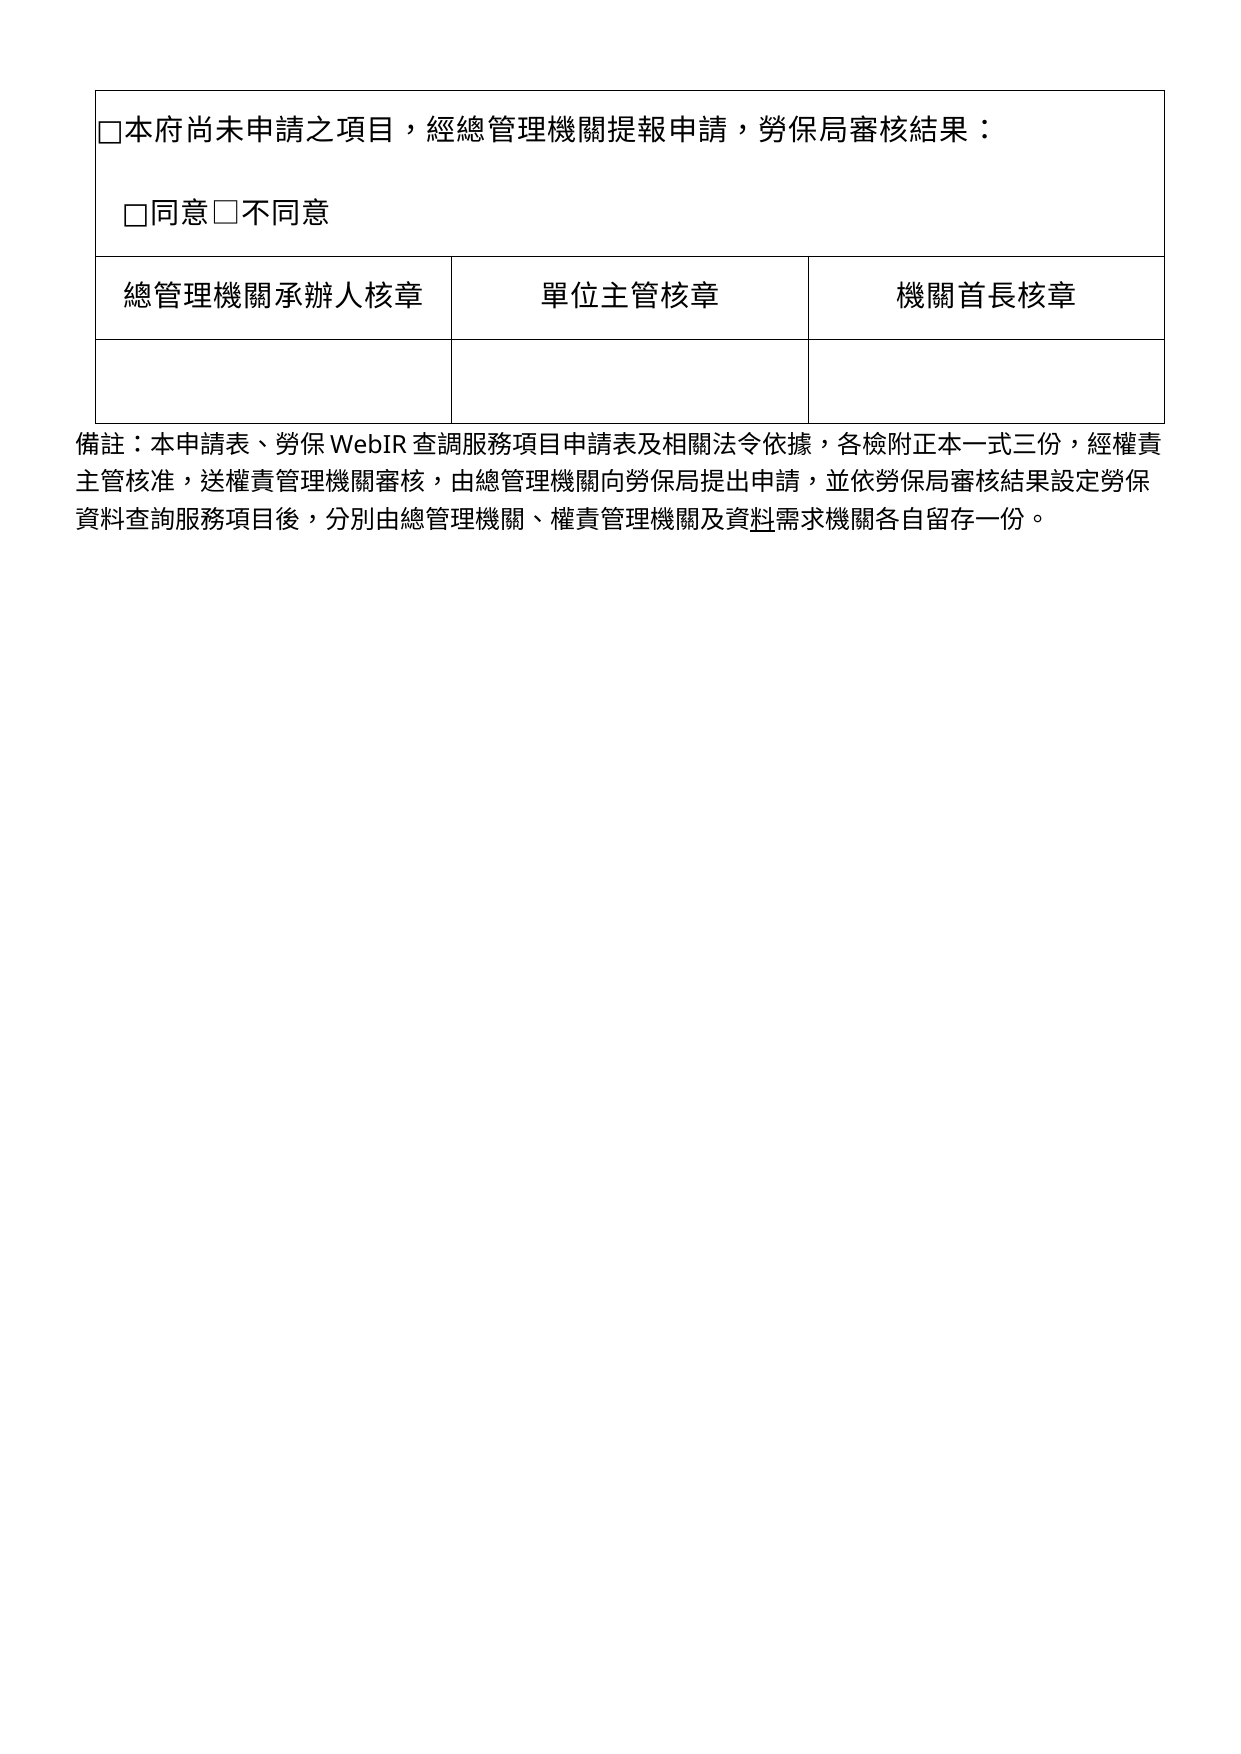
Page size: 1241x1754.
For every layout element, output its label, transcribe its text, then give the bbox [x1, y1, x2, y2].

table_header □本府尚未申請之項目，經總管理機關提報申請，勞保局審核結果： □同意□不同意 [96, 91, 1164, 256]
table_cell 總管理機關承辦人核章 [96, 257, 451, 339]
text 備註：本申請表、勞保WebIR查調服務項目申請表及相關法令依據，各檢附正本一式三份，經權責主管核准，送權責管理機關審核，由總管理機關向勞保局提出申請，並依勞保局審核結果設定勞保資料查詢服務項目後，分別由總管理機關、權責管理機關及資料需求機關各自留存一份。 [75, 424, 1165, 536]
table_cell [809, 340, 1164, 423]
table_cell [96, 340, 451, 423]
table_cell 單位主管核章 [452, 257, 808, 339]
table_cell [452, 340, 808, 423]
table_cell 機關首長核章 [809, 257, 1164, 339]
